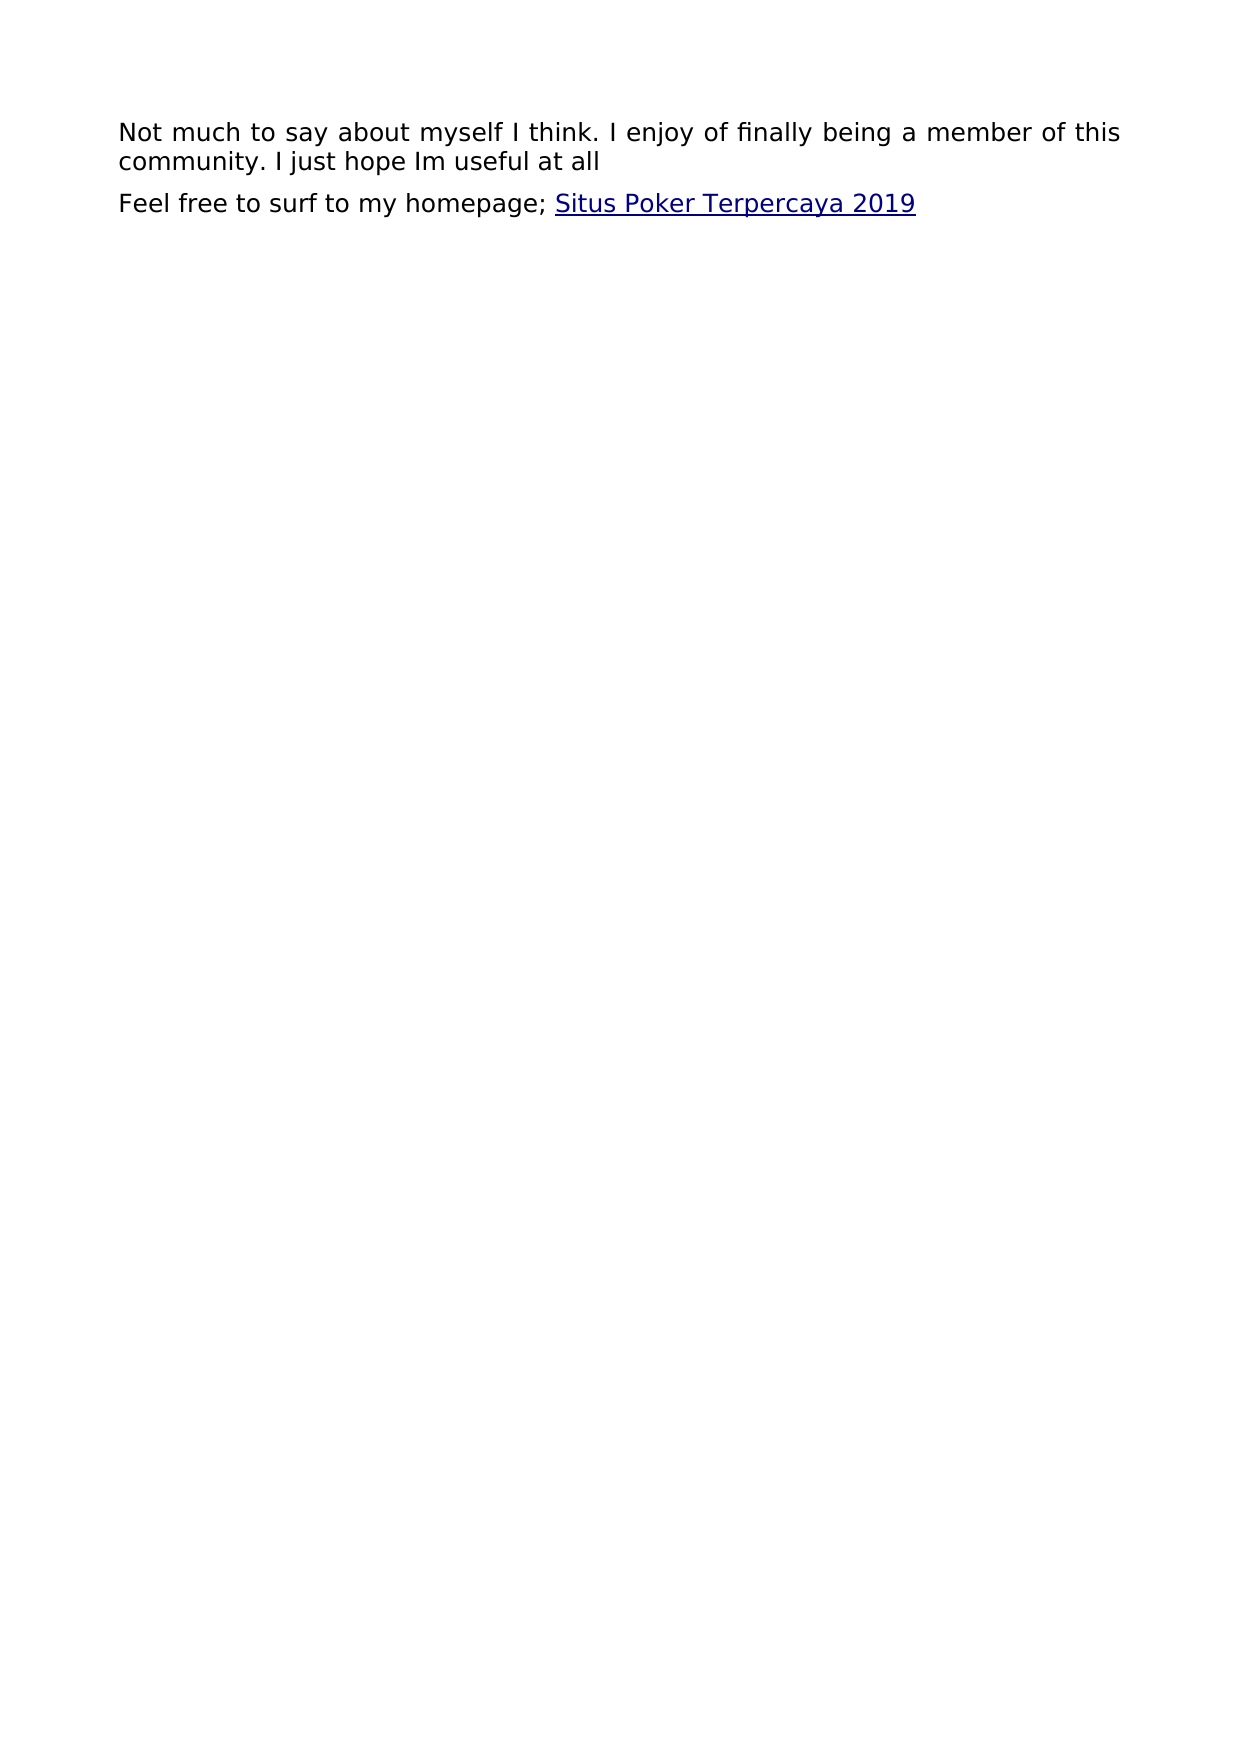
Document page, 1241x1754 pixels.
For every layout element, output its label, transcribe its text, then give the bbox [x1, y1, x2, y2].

text Feel free to surf to my homepage; Situs Poker Terpercaya 2019 [118, 189, 1122, 218]
text Not much to say about myself I think. I enjoy of finally being a member of this community. I just hope Im useful at all [118, 118, 1122, 176]
